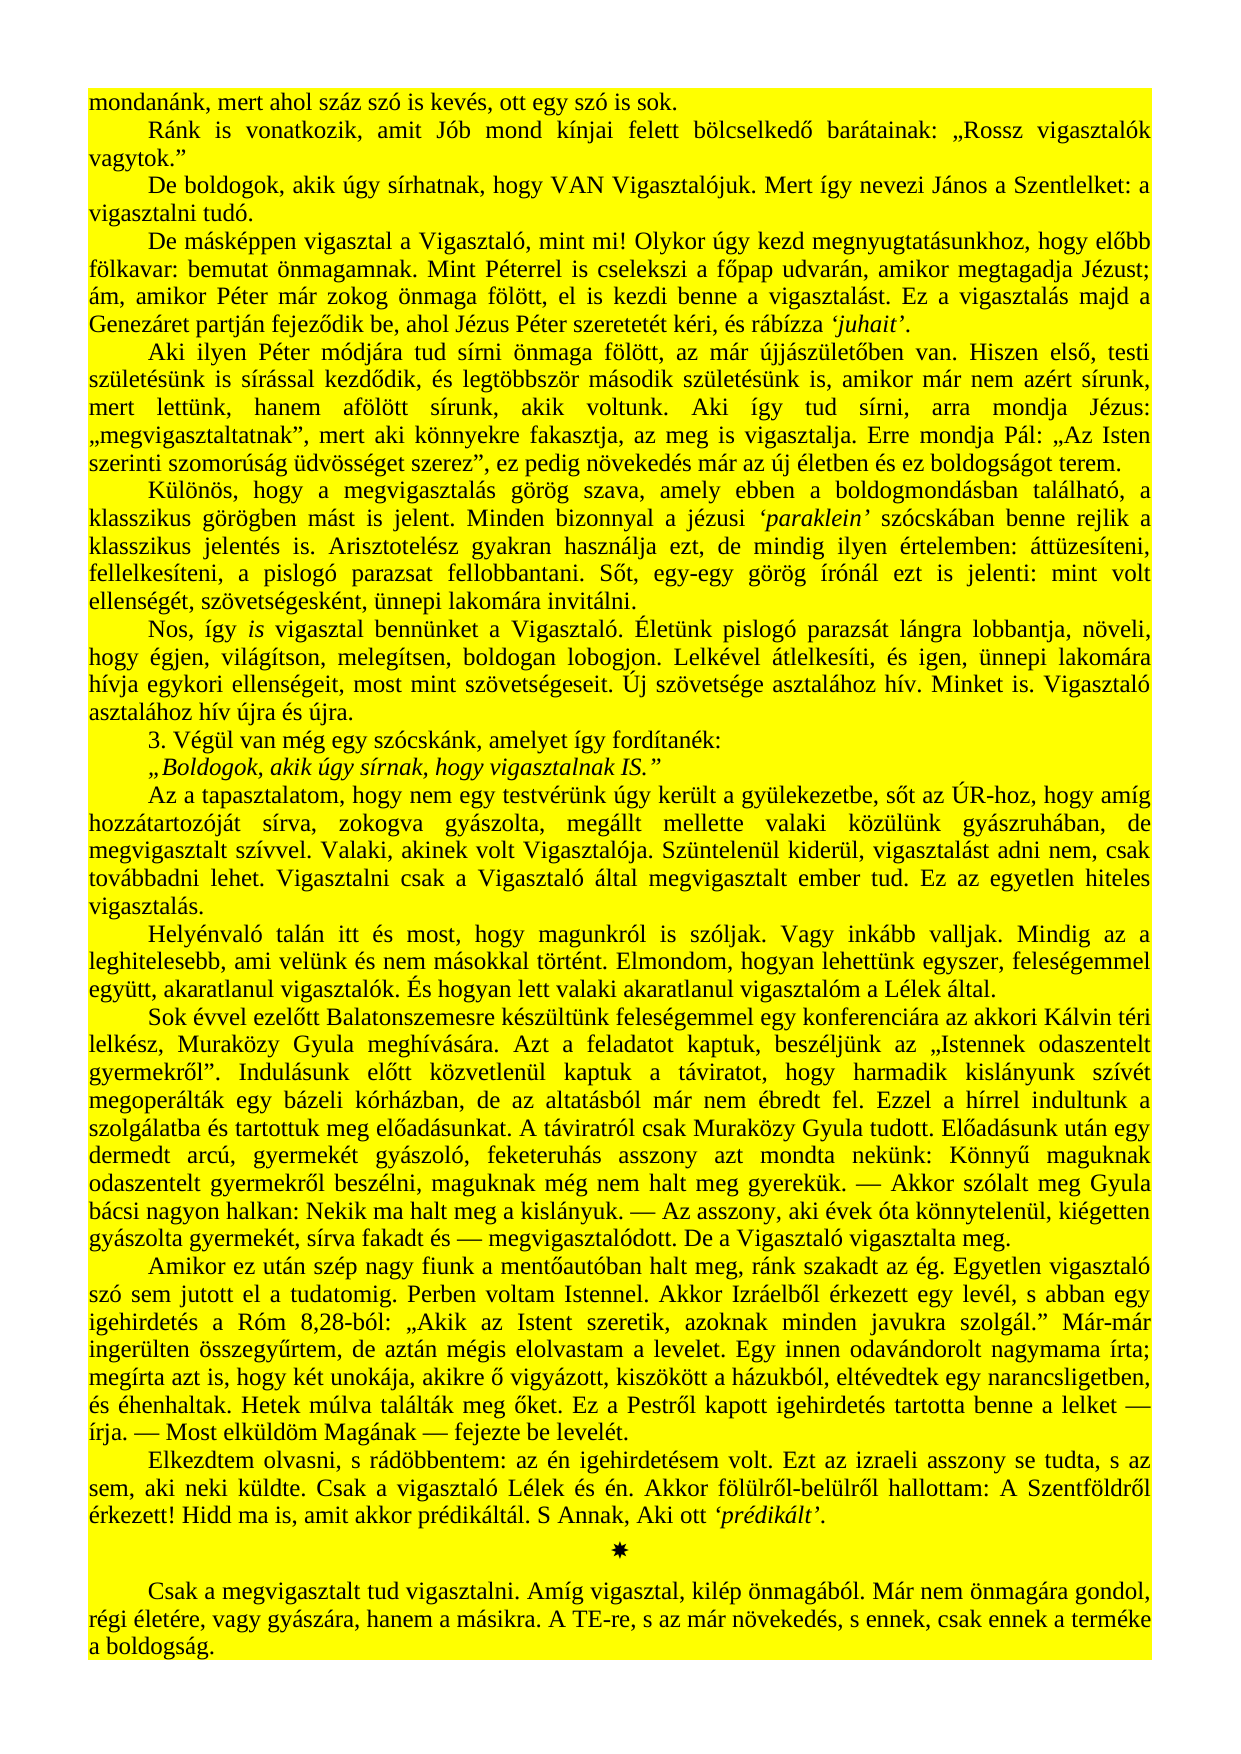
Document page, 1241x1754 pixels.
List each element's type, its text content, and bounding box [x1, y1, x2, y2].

text Amikor ez után szép nagy fiunk a mentőautóban halt meg, ránk szakadt az ég. Egyetlen vigasztaló szó sem jutott el a tudatomig. Perben voltam Istennel. Akkor Izráelből érkezett egy levél, s abban egy igehirdetés a Róm 8,28-ból: „Akik az Istent szeretik, azoknak minden javukra szolgál.” Már-már ingerülten összegyűrtem, de aztán mégis elolvastam a levelet. Egy innen odavándorolt nagymama írta; megírta azt is, hogy két unokája, akikre ő vigyázott, kiszökött a házukból, eltévedtek egy narancsligetben, és éhenhaltak. Hetek múlva találták meg őket. Ez a Pestről kapott igehirdetés tartotta benne a lelket — írja. — Most elküldöm Magának — fejezte be levelét. [88, 1252, 1152, 1446]
text Különös, hogy a megvigasztalás görög szava, amely ebben a boldogmondásban található, a klasszikus görögben mást is jelent. Minden bizonnyal a jézusi ‘paraklein’ szócskában benne rejlik a klasszikus jelentés is. Arisztotelész gyakran használja ezt, de mindig ilyen értelemben: áttüzesíteni, fellelkesíteni, a pislogó parazsat fellobbantani. Sőt, egy-egy görög írónál ezt is jelenti: mint volt ellenségét, szövetségesként, ünnepi lakomára invitálni. [88, 476, 1152, 615]
text Helyénvaló talán itt és most, hogy magunkról is szóljak. Vagy inkább valljak. Mindig az a leghitelesebb, ami velünk és nem másokkal történt. Elmondom, hogyan lehettünk egyszer, feleségemmel együtt, akaratlanul vigasztalók. És hogyan lett valaki akaratlanul vigasztalóm a Lélek által. [88, 920, 1152, 1003]
text Aki ilyen Péter módjára tud sírni önmaga fölött, az már újjászületőben van. Hiszen első, testi születésünk is sírással kezdődik, és legtöbbször második születésünk is, amikor már nem azért sírunk, mert lettünk, hanem afölött sírunk, akik voltunk. Aki így tud sírni, arra mondja Jézus: „megvigasztaltatnak”, mert aki könnyekre fakasztja, az meg is vigasztalja. Erre mondja Pál: „Az Isten szerinti szomorúság üdvösséget szerez”, ez pedig növekedés már az új életben és ez boldogságot terem. [88, 338, 1152, 476]
text De másképpen vigasztal a Vigasztaló, mint mi! Olykor úgy kezd megnyugtatásunkhoz, hogy előbb fölkavar: bemutat önmagamnak. Mint Péterrel is cselekszi a főpap udvarán, amikor megtagadja Jézust; ám, amikor Péter már zokog önmaga fölött, el is kezdi benne a vigasztalást. Ez a vigasztalás majd a Genezáret partján fejeződik be, ahol Jézus Péter szeretetét kéri, és rábízza ‘juhait’. [88, 227, 1152, 338]
text Elkezdtem olvasni, s rádöbbentem: az én igehirdetésem volt. Ezt az izraeli asszony se tudta, s az sem, aki neki küldte. Csak a vigasztaló Lélek és én. Akkor fölülről-belülről hallottam: A Szentföldről érkezett! Hidd ma is, amit akkor prédikáltál. S Annak, Aki ott ‘prédikált’. [88, 1446, 1152, 1529]
text mondanánk, mert ahol száz szó is kevés, ott egy szó is sok. [88, 88, 1152, 116]
text De boldogok, akik úgy sírhatnak, hogy VAN Vigasztalójuk. Mert így nevezi János a Szentlelket: a vigasztalni tudó. [88, 172, 1152, 227]
text  [88, 1542, 1152, 1564]
text Az a tapasztalatom, hogy nem egy testvérünk úgy került a gyülekezetbe, sőt az ÚR-hoz, hogy amíg hozzátartozóját sírva, zokogva gyászolta, megállt mellette valaki közülünk gyászruhában, de megvigasztalt szívvel. Valaki, akinek volt Vigasztalója. Szüntelenül kiderül, vigasztalást adni nem, csak továbbadni lehet. Vigasztalni csak a Vigasztaló által megvigasztalt ember tud. Ez az egyetlen hiteles vigasztalás. [88, 781, 1152, 920]
text Csak a megvigasztalt tud vigasztalni. Amíg vigasztal, kilép önmagából. Már nem önmagára gondol, régi életére, vagy gyászára, hanem a másikra. A TE-re, s az már növekedés, s ennek, csak ennek a terméke a boldogság. [88, 1577, 1152, 1660]
text 3. Végül van még egy szócskánk, amelyet így fordítanék: [88, 726, 1152, 753]
text Sok évvel ezelőtt Balatonszemesre készültünk feleségemmel egy konferenciára az akkori Kálvin téri lelkész, Muraközy Gyula meghívására. Azt a feladatot kaptuk, beszéljünk az „Istennek odaszentelt gyermekről”. Indulásunk előtt közvetlenül kaptuk a táviratot, hogy harmadik kislányunk szívét megoperálták egy bázeli kórházban, de az altatásból már nem ébredt fel. Ezzel a hírrel indultunk a szolgálatba és tartottuk meg előadásunkat. A táviratról csak Muraközy Gyula tudott. Előadásunk után egy dermedt arcú, gyermekét gyászoló, feketeruhás asszony azt mondta nekünk: Könnyű maguknak odaszentelt gyermekről beszélni, maguknak még nem halt meg gyerekük. — Akkor szólalt meg Gyula bácsi nagyon halkan: Nekik ma halt meg a kislányuk. — Az asszony, aki évek óta könnytelenül, kiégetten gyászolta gyermekét, sírva fakadt és — megvigasztalódott. De a Vigasztaló vigasztalta meg. [88, 1003, 1152, 1252]
text „Boldogok, akik úgy sírnak, hogy vigasztalnak IS.” [88, 753, 1152, 781]
text Ránk is vonatkozik, amit Jób mond kínjai felett bölcselkedő barátainak: „Rossz vigasztalók vagytok.” [88, 116, 1152, 172]
text Nos, így is vigasztal bennünket a Vigasztaló. Életünk pislogó parazsát lángra lobbantja, növeli, hogy égjen, világítson, melegítsen, boldogan lobogjon. Lelkével átlelkesíti, és igen, ünnepi lakomára hívja egykori ellenségeit, most mint szövetségeseit. Új szövetsége asztalához hív. Minket is. Vigasztaló asztalához hív újra és újra. [88, 615, 1152, 726]
